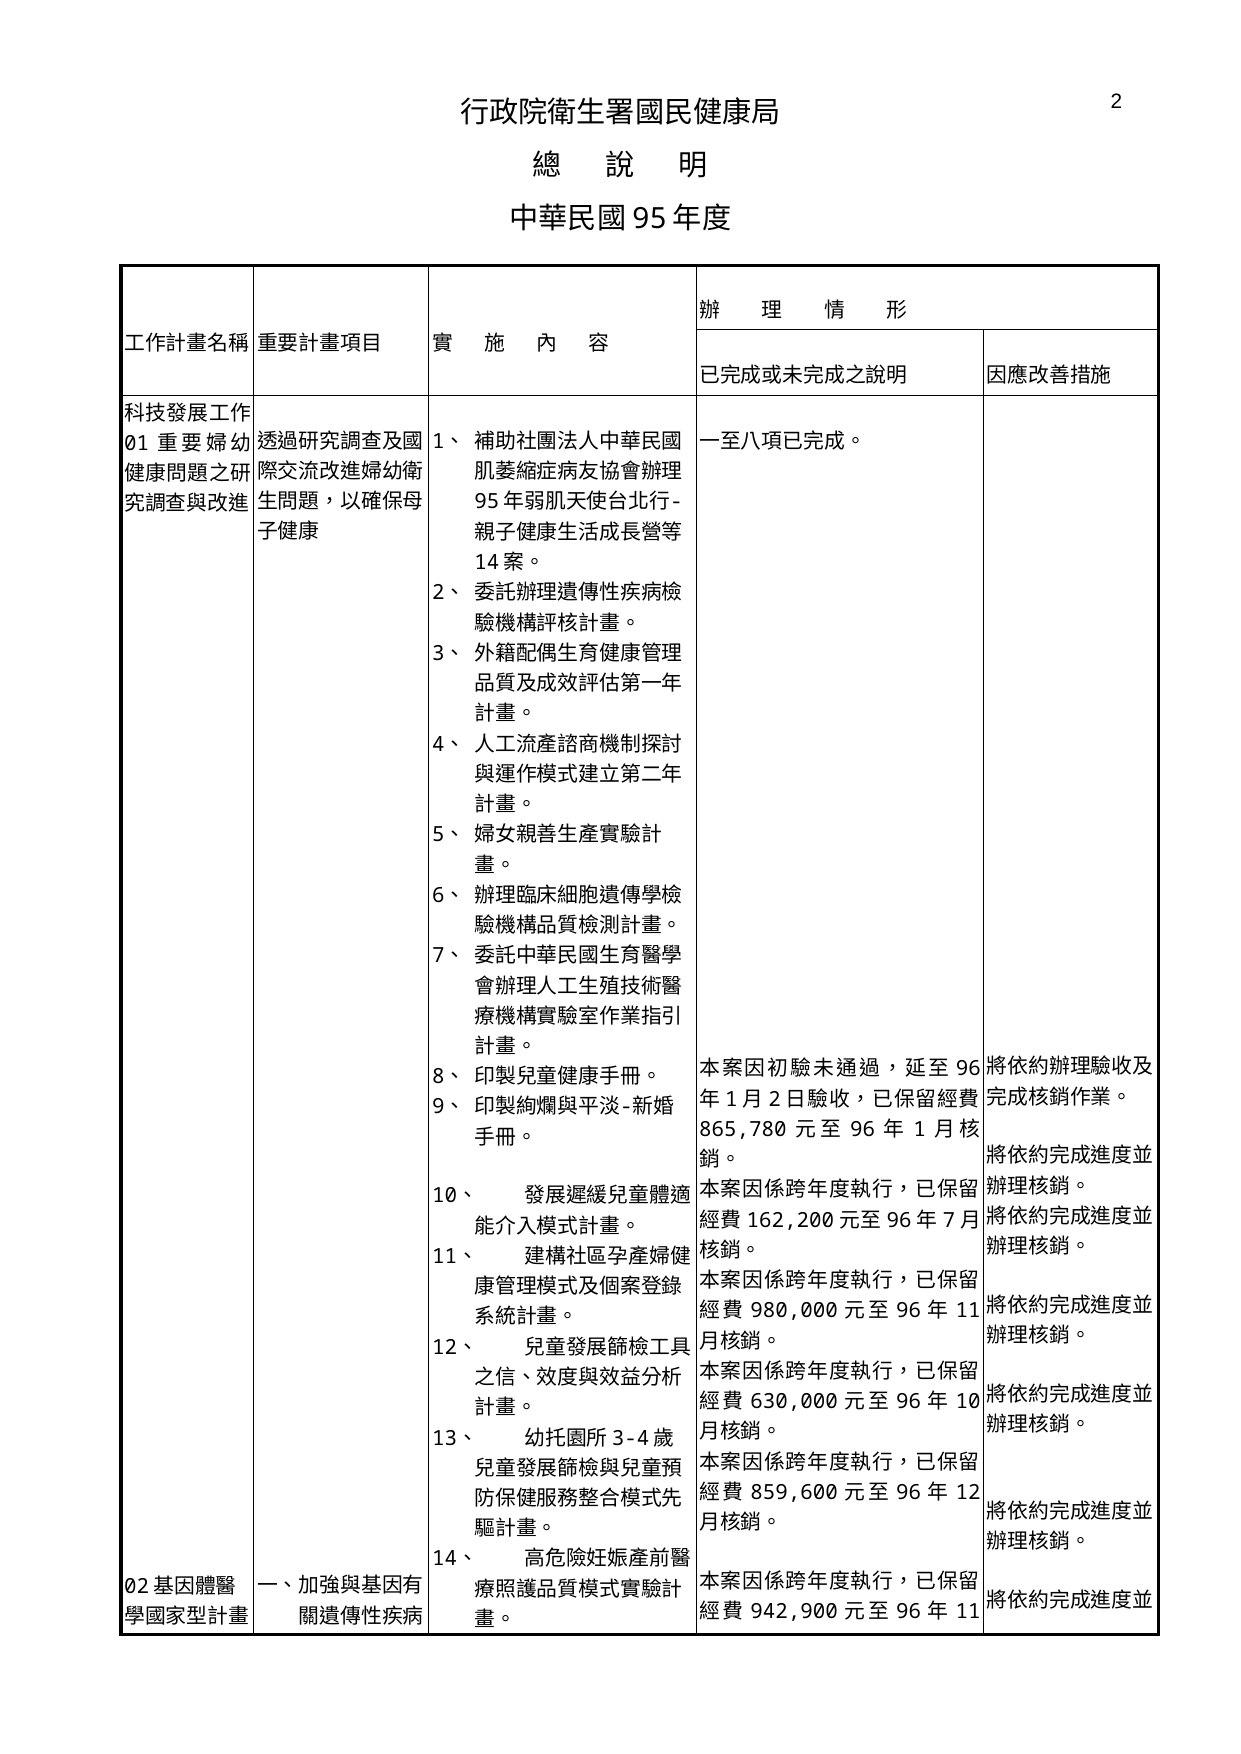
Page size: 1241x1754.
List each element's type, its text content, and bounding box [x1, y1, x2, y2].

table_header 重要計畫項目 [254, 267, 428, 395]
table_cell 因應改善措施 [984, 330, 1157, 395]
table_cell 科技發展工作01重要婦幼健康問題之研究調查與改進 02基因體醫學國家型計畫 [123, 396, 253, 1632]
table_header 工作計畫名稱 [123, 267, 253, 395]
table_cell 透過研究調查及國際交流改進婦幼衛生問題，以確保母子健康 一、加強與基因有關遺傳性疾病相關專業人才之培訓 二、發展與基因有關遺傳性疾病之臨床診斷及諮詢服務平台 事故傷害防制及安全促進之推動等研究計畫 促進國民健康 強化科技研究，建立健康促進實證資料 委託辦理癌症相關研究 委託辦理國民重要健康問題之科技研究 健康傳播行銷策略之評估研究-以鼓勵生育為例 以外籍勞工需求為導向之衛生教育介入計畫 基層醫療診所衛生教育創新模式之研發與評價 醫院衛生教育工作成效之探討 營造健康社區 廣納專業資源，落實婦幼及優生保健服務。 安全促進計畫 青少年健康促進計畫 促進全民健康 衛生教育及國民健康之宣導 促進國民健康 提升兒童預防保健服務 提升孕婦產前檢查服務 辦理子宮頸癌及乳癌篩檢 [254, 396, 428, 1632]
table_cell 一至八項已完成。 本案因初驗未通過，延至96年1月2日驗收，已保留經費865,780元至96年1月核銷。 本案因係跨年度執行，已保留經費162,200元至96年7月核銷。 本案因係跨年度執行，已保留經費980,000元至96年11月核銷。 本案因係跨年度執行，已保留經費630,000元至96年10月核銷。 本案因係跨年度執行，已保留經費859,600元至96年12月核銷。 本案因係跨年度執行，已保留經費942,900元至96年11月核銷。 本案因計畫執行需要展延至96年6月30日，已保留經費4,697,396元至96年7月核銷。 本案第一次公開徵求，未獲推薦計畫，後經第二次徵求後，徵得10案獲推薦補助之計畫，執行期間自95年9月1日至96年8月30日，因係跨年度執行，已保留經費11,000,000元至96年9月核銷。 已完成「照護者健康行為與兒童的交通安全行為養成之影響探討」、「水域安全分級標誌系統的建構與其效果的評估」、「台灣地區事故傷害死亡趨勢對平均餘命影響之探討」、「小學低年級兒童居家安全暨社區事故傷害防制探討」等4案。 「安全校園－青少年遊戲活動事故傷害之推展模式及評估」計畫，依合約書辦理國際研討會，配合國外專家學者之行程，該研討會於95年12月22、23日辦理完成，本局將俟該研討會辦理之成果送達並審核後，辦理後續行政作業，本案已保留202,600元，預計於96年1月辦理核銷。 已完成「兒童早期性齲齒的危險因子及防治模式之研究」、「台灣地區常用口腔衛生指標之成本效益分析」、「社區糖尿病患者合併牙周病防治模式之相關研究（第二年）」等3案。 「台灣地區兒童及青少年口腔狀況調查（第二年）」因計畫執行需要展延至96年4月23日，已保留350,000元至96年核銷；「台灣地區45歲以上人口口腔狀態變化趨勢研究（第二年）」因計畫執行需要展延至96年7月16日，已保留800,100元至96年核銷。 已完成「南部地區基層醫療機構新生兒聽力篩檢推廣計畫」、「聽力保健資源中心先驅性計畫（二年）」等2案。 已完成「台灣地區視覺障礙資料庫建立與致盲之風險因素調查研究（第二年）」、「台北市學前兒童近視防治模式長期追蹤研究（第一年）」。 「台灣地區6-18歲屈光狀況之流行病學研究調查（第二年），因計畫執行需要展延至96年3月31日，已保留139,600元至96年4月核銷。 已完成「高職同儕性教育介入：模式之發展及成效分析(二年)」、「依據實證健康照護理論暨系統回顧方法評估歐美及亞洲各國之青少年性教育政策及其在台灣實施之可行性」等2案。 「家長與學齡前及國小子女性教育溝通技巧模式之建立及成效評估(二年)」計畫，依合約書辦理國際研討會，配合國外專家學者之行程，該研討會於95年12月22、23日辦理完成，本局將俟該研討會辦理之成果送達並審核後，辦理後續行政作業，本案已保留154,600元，預計於96年1月辦理核銷。 完成「台灣地區出生世代長期追蹤調查研究」第四年計畫。 完成「台灣地區嬰幼兒健康照護需求調查」，完訪率達90% 。 完成「亞洲青少年生育健康跨城市研究計畫」，完訪率達89%。 完成「健康風險及政策評估中心」第四年計畫。 完成「民國92年台灣地區中老年身心社會生活狀況長期追蹤(第五次)調查」與「台灣地區國民健康訪問調查」成果報告各1冊，及相關研討會報告7篇、研究簡訊6篇或業務相關專題分析共29項。 已完成查詢系統前端功能建置，因係跨年度執行，已保留經費1,214,400元至96年核銷。 已完成科技計晝95年度管理作業及96年度評選作業，並已建置、維護健康促進研發管考系統，及辦理局內同仁之教育訓練等與健康促進相關事宜。因係跨年度執行，已保留經費2,482,000元至96年核銷。 完成社區早期慢性腎臟病篩檢工具及效益評估研究等6項、中風監測先驅研究等3項（第1年）計畫。 慢性腎臟病政策規劃等3項研究計畫，因係跨年度執行，已保留經費5,749,200元至96年度核銷。 已完成「婦女對人類乳突病毒與子宮頸癌關係的認知，對人類乳突病毒疫苗施打及篩檢的態度」、「小型肝細胞癌各種超音波引導治療方法與手術切除治療欲後及再發之比較」、「健保癌症諮詢規劃費實施前後對於癌症診療品質影響」、「探討非安寧病房（含兒童癌症病房）施行安寧共同照護模式困難因素與因應策略」、「評估安寧居家療護臨終護理給付方案之實施」等5篇研究。 委託研究「職場從業人員檳榔嚼食盛行率及影響因素探討研究計畫（全國性單一職場類及單一區域多職場類）」為跨年度計畫，已保留經費329,600元至96年度核銷。 「建立癌症組織病理品質標準研究計畫」為跨年度計畫，已保留經費200,000元至96年度核銷。 已完成「衛生稽查員能力發展需求評估與訓練模式之探討研究案」。 「衛生所人力需求與人員編制之探討案」，因係跨年度執行，已保留經費200,000元至96年度核銷。 已完成「高雄市健康城市計畫」、「『樂居山城』苗栗縣健康城市推動計畫」及「花蓮縣健康城市研究發展計畫」。 已完成「職場健康促進推動模式與效益評估之研究」、「非游離輻射之國內外文獻探討及健康效應研究」及「人體血液中汞濃度背景值調查計畫」。 已完成，全面檢討「鼓勵生育衛生教育宣導計畫」三年之執行成效，分析不同媒體之宣導效益及對目標族群知識、態度或行為之影響，並研提未來具體建議方案。 本計畫因修正後成果報告未及於年度結束前繳交，無法辦理驗收，保留292,600元至96年核銷。 已完成外籍勞工需求評估，依結果發展適切之教材並探討其效益，以提昇外籍勞工自我照護能力。 已完成研發適合全國基層診所之衛生教育教材與模式，以提昇民眾自我健康照護之能力。 已完成推動「醫院衛生教育工作成效之探討 -健康促進醫院計畫」之效益。 已完成署立台中醫院、署立豐原醫院、財團法人基督教醫院及財團法人天主教耕莘醫院永和分院等4家醫院，通過WHO國際合作中心網絡認證。 公開徵選及補助21個縣市，共計199個社區健康營造中心（分佈於183個鄉鎮市區），承辦單位包括民間團體70個、衛生所66個、公立醫療院所16個、私立醫療院所47個。已結合3,031個社區團體共同推動健康營造工作，招募12,162位保健志工，每位志工每月平均服務19.9小時。 由20縣市衛生局結合113位在地專家學者，依縣市特性撰擬輔導計畫，經本局審核後，補助辦理社區健康營造聯繫會議及進行輔導訪視，協助轄內社區健康營造中心推動社區健康營造工作。 辦理社區健康營造志工及參與社區健康營造活動之民眾滿意度問卷調查，其中志工問卷共回收1,416份（回收率97.72％），民眾問卷共回收1,635份（回收率97.9％），分析結果，在有效問卷中，88.09％志工及86.85％民眾，對社區健康營造感到非常滿意或滿意程度。 推動健康城市聯盟：於2月辦理台灣健康城市聯盟籌備會議，邀請地方首長共同承諾簽署推動健康城市宣言，共有23個縣市參加約70人與會。另於10月辦理健康城市工作坊，推廣健康城市成功的經驗，並召開健康城市聯盟會議，共有21縣市政府之跨局（室、處）約110人員參加。 建構安全社區推廣網絡，提升民眾生活安全：成立臺灣安全社區推廣中心及北、中、南、東區四個支援中心，輔導9個新成立之安全社區、發行臺灣安全社區網路電子報，俾提升我國社區民眾事故傷害防制與安全促進知能與環境；辦理臺灣安全社區國際研討會；東勢及內湖安全社區因獲得國際認證，日本專家學者來台學習推動經驗，以推動國際安全議題之經驗交流。 一至八項已完成。 未完成部份經費計1,600千元。主要係該計畫前期計畫至95年3月截止，95年計畫經1次廢標及2次流標，至95年底仍無法順利決標。 已完成「促進幼童居家之安全教育介入計畫」、「社區老人跌倒預防介入計畫」、「外籍與大陸配偶對兒童事故傷害預防照護研究計畫」、「台灣地區營造老人居家安全及跌倒預防計畫」、「安全學校推動前驅計畫」、「外籍配偶及子女安全照護計畫」等8案。 已完成「青少年生育保健親善門診計畫」、「愛情先修班－青春四人行」性教育教學影片、「性教育種子師資培訓與推廣計畫」等3案。 召開更年期保健工作小組會議2次。 配合施政宣導： 印製骨質疏鬆防治指引5百本、銀髮族認識糖尿病DVD光碟片1千套、糖尿病護照5萬本、糖尿病與我手冊6萬本等宣導品，加強民眾衛教宣導，以導引民眾建立良好生活型態 辦理代謝症候群業務宣導，採購腰圍捲尺，交貨期限至96年2月12日，已保留450,000元，預計96年2月核銷。 推動20縣市衛生局辦理整合性預防保健服務：民眾參與服務方面，計有22萬1,290位民眾接受篩檢服務。篩檢結果及異常個案追蹤方面，血壓異常個案為5萬9,793人，高血壓異常個案追蹤完成率約為96.1%，血糖異常個案為2萬1,317人，異常個案追蹤完成率約為95.2%，血膽固醇異常個案為3萬5,635人，異常個案追蹤完成率約為94.3%。 更年期保健計畫： 更年期保健諮詢專線：接受民眾諮詢計2,258通，志工培訓共辦理3場計260人參加；諮詢專線電話宣導：透過雜誌、報章、廣播媒體等宣導；於屏東縣及苗栗縣舉辦民眾講座2場，計115人參加；編修更年期保健Q and A宣導。 尿失禁防治推廣先驅計畫：結合醫師、失禁防治訓練教師等，組成推動小組，舉辦4次推動會議及6次活動會後檢討；辦理尿失禁防治工作坊，計79人參加；於台中市及基隆市，辦理尿失禁防治種子志工及保健人員培訓研討會，參加人數93名；骨盆底防漏健身操衛生教育及推廣，於基隆市及台中市各辦理2場及3場，計232人次參加；定期撰寫尿失禁防治文章登載網站，供民眾參閱。 已完成辦理「縣市衛生局健康計畫撰寫工作坊」，本案庶務工作委由中華汽車工業股份有限公司辦理，主要師資皆為本局至美國疾病管制局接受國際公共衛生管理課程訓練之結業生，參訓學員共計44名，出席率95.7％，經調查對撰寫年度工作計畫有幫助者達86.1％，整體工作坊辦理之滿意度為79％。 已完成辦理「2006年健康促進醫院學術研討會」，本案庶務工作委由中華汽車工業股份有限公司辦理，主要為將健康促進概念導入醫院管理，並提供適當的衛生教育與活動，締造優質的健康照護環境，讓醫院成為一個「健康促進院」，分享推動健康促進醫院計畫之成果與經驗傳承，本案共計135人與會參加，整體工作訪辦理之滿意度為91%。 完成出生通報系統功能增強與維護管理工作，繼續辦理出生通報資料網路傳輸通報並導入醫事憑證（HCA），加強網路安全傳輸功能以及出生通報資料庫建置。 依據94年2月18日行政院院長主持「研商健保財務改革措施會議」之裁示，公共衛生支出之法定傳染病、預防保健及教學等經費，逐年回歸公務預算編列。本局於95年2月13日公告「醫事服務機構辦理預防保健服務注意事項」，自95年1月1日起，預防保健業務由健保局代辦，本局支付相關費用。 已完成。 孕婦產前檢查費用考量醫院申報作業時間比本局年度核銷時間晚，健保局的預估數與醫院實際申報篩檢數亦可能會有落差，保留6,438,810元至96年核銷。 截至95年12月底，約提供子宮頸抹片篩檢184萬人，乳房攝影篩檢11萬人。 子宮頸癌與乳癌篩檢，其中92,111,710元為健保局核銷子宮頸癌篩檢費用中非預防保健給付範圍，需請健保局釐清確為預防保健費用後，再辦理經費核銷作業；另考量醫院申報作業時間比本局年度核銷時間晚，健保局的預估數與醫院實際申報篩檢數可能會有落差，保留136,558,050元至96年核銷。 [697, 396, 983, 1632]
table_header 實 施 內 容 [429, 267, 696, 395]
table_cell 補助社團法人中華民國肌萎縮症病友協會辦理95年弱肌天使台北行-親子健康生活成長營等14案。 委託辦理遺傳性疾病檢驗機構評核計畫。 外籍配偶生育健康管理品質及成效評估第一年計畫。 人工流產諮商機制探討與運作模式建立第二年計畫。 婦女親善生產實驗計畫。 辦理臨床細胞遺傳學檢驗機構品質檢測計畫。 委託中華民國生育醫學會辦理人工生殖技術醫療機構實驗室作業指引計畫。 印製兒童健康手冊。 印製絢爛與平淡-新婚手冊。 發展遲緩兒童體適能介入模式計畫。 建構社區孕產婦健康管理模式及個案登錄系統計畫。 兒童發展篩檢工具之信、效度與效益分析計畫。 幼托園所3-4歲兒童發展篩檢與兒童預防保健服務整合模式先驅計畫。 高危險妊娠產前醫療照護品質模式實驗計畫。 遺傳諮詢人才培育計畫（第二年計畫）。 捐(補)助公私立大學及醫療機構辦理基因體醫學之健康服務應用相關計畫，計有10案，包括： 尿素循環代謝障礙疾病-瓜胺酸血症：臨床生化及基因變異分析之研究。 Prader-Willi氏症候群及Angelman症候群的基因診斷。 新生兒代謝異常篩檢之臨床服務模式之建立：以先天性腎上腺素增生症為例。 利用改良分子診斷技術提昇臺灣地區罕見疾病Charcot-Marie-Tooth (CMT)之診斷率。 異戊醯輔酶Α去氫酶活性和甲基丙二醯輔酶Α變位酶活性分析及其相關基因變異分析於有機酸血症診斷之應用研究。 「罕見疾病臨床生化及遺傳變異分析之應用研究」計畫：中鏈醯輔酶Ａ去氫酶缺乏症、戊二酸血症第一型、3-甲基巴豆醯輔酶酵化酵素缺乏症。 罕見疾病臨床生化及遺傳變異分析之應用研究-以楓糖尿病為模式。 建立診斷第一型遺傳性運動感覺神經病變的整套基因測驗方式。 建置、發展與基因有關遺傳性疾病之臨床實務診斷及諮詢服務平台：以Rett symdrom, Angelman syndrome及Adrenoleukodystrophy為模式。 建置、發展Niemann Pick Disease之臨床實務診斷技術。 事故傷害防制及安全促進計畫之研究。 國人口腔保健計畫之研究。 國人聽力暨視力保健計畫之研究。 四、青少年性教育研究。 一、辦理國民健康相關調查研究。 辦理「健康指標互動式網路線上查詢系統」改版擴充建置、維護暨推廣計畫案。 辦理健康促進業務推動專案管理計畫。 發展慢性病之流行病學資料建置。 建立慢性疾病照護模式及介入方案之研究。 建立慢性病預防保健、健康促進、營養介入模式之研究。 婦女對人類乳突病毒與子宮頸癌關係的認知，對人類乳突病毒疫苗施打及篩檢的態度。 不同肝癌治療方式之成效評估。 探討健保癌症諮詢規劃費實施前後對於癌症診療品質影響。 探討非安寧病房（含兒童癌症病房）施行安寧共同照護模式困難因素與因應策略。評估安寧居家療護臨終護理給付方案之實施。 職場檳榔嚼食率盛行率調查與因應策略探討。 建立癌症組織病理品質標準研究計畫。 一、辦理衛生所服務品質提升相關計畫。 二、辦理健康城市研究發展計畫。 三、辦理職場健康促進及健康風險相關議題之研究，彙集國、內外健康風險相關文獻探討，及建置國內健康效益之資料。 透過研究調查以瞭解「鼓勵生育衛生教育宣導計畫」之執行成效。 發展以外籍勞工需求為導向的衛生教育教材，並評價其適用性。 發展基層診所之衛生教育模式，並評價其成效。 一、委託元培科技大學辦理建立台灣健康促進示範醫院計畫-以衛生署台中醫院為個案。 二、委託財團法人天主教耕莘醫院永和分院辦裡社區醫院實證研究－健康促進醫院新思維導入模式之成效探討。 三、委託財團法人屏東基督教醫院辦理醫院衛生教育工作之成效探討。 推動健康生活社區化。 對團體捐助：補助台灣女人連線辦理「台灣女人連線-台灣女人健康網」等10案。 印製孕婦健康手冊、新生兒篩檢及母乳宣導單張。 辦理衛生局所人員鼓勵計劃生育研習會。 辦理95年度現有UNIX環境資訊系統維護暨功能擴充委外服務。 召開人工生殖諮詢委員會議、代孕生殖法草案相關專家會議、人工生殖技術評核小組委員會議及行政院婦女權益促進委員會健康及醫療組會議。 人工生殖資訊管理系統維護及資訊安全。 赴美參加聯合國第50屆非營利婦女地位委員會（NGO-CSW）會議。 赴越南參加人口品質研討會及簽訂2007年合作備忘錄等事宜。 辦理全國臨床細胞遺傳學、基因檢驗個案減免（或補助）之遺傳性疾病診斷個案網路申報及資料庫系統維護計畫。 推動事故傷害防制及安全促進計畫。 推動青少年健康促進計畫。 研訂成人及中老年相關政策。 開發符合民眾需求之衛教教材，加強民眾認知。 推動整合性預防保健服務，建立有效篩檢模式。 推動更年期成長團體輔導及更年期免費諮詢服務專線暨宣導等相關計畫。 推動衛生教育及健康促進宣導工作，落實民眾「健康生活化、生活健康化」的健康概念。 出生通報與先天性缺陷兒等國民健康資料庫之建置管理與維護。 支付中央健康保險局協助辦理醫療院所提供7歲以下兒童定期健康檢查與保健諮詢指導所需經費。 支付中央健康保險局協助辦理醫療院所提供定期之孕婦產前檢查所需經費。 一、透過特約醫療機構及巡迴設站方式，提供30歲以上婦女子宮頸抹片檢查及50歲至60歲婦女乳房X光檢查，以早期發現癌症早期治療，提高病人存活率。 二、支付中央健康保險局協助 辦理子宮頸癌及乳癌篩檢之醫療費用所需經費。 [429, 396, 696, 1632]
table_cell 將依約辦理驗收及完成核銷作業。 將依約完成進度並辦理核銷。 將依約完成進度並辦理核銷。 將依約完成進度並辦理核銷。 將依約完成進度並辦理核銷。 將依約完成進度並辦理核銷。 將依約完成進度並 [984, 396, 1157, 1632]
table_cell 已完成或未完成之說明 [697, 330, 983, 395]
table_header 辦 理 情 形 [697, 267, 1157, 329]
